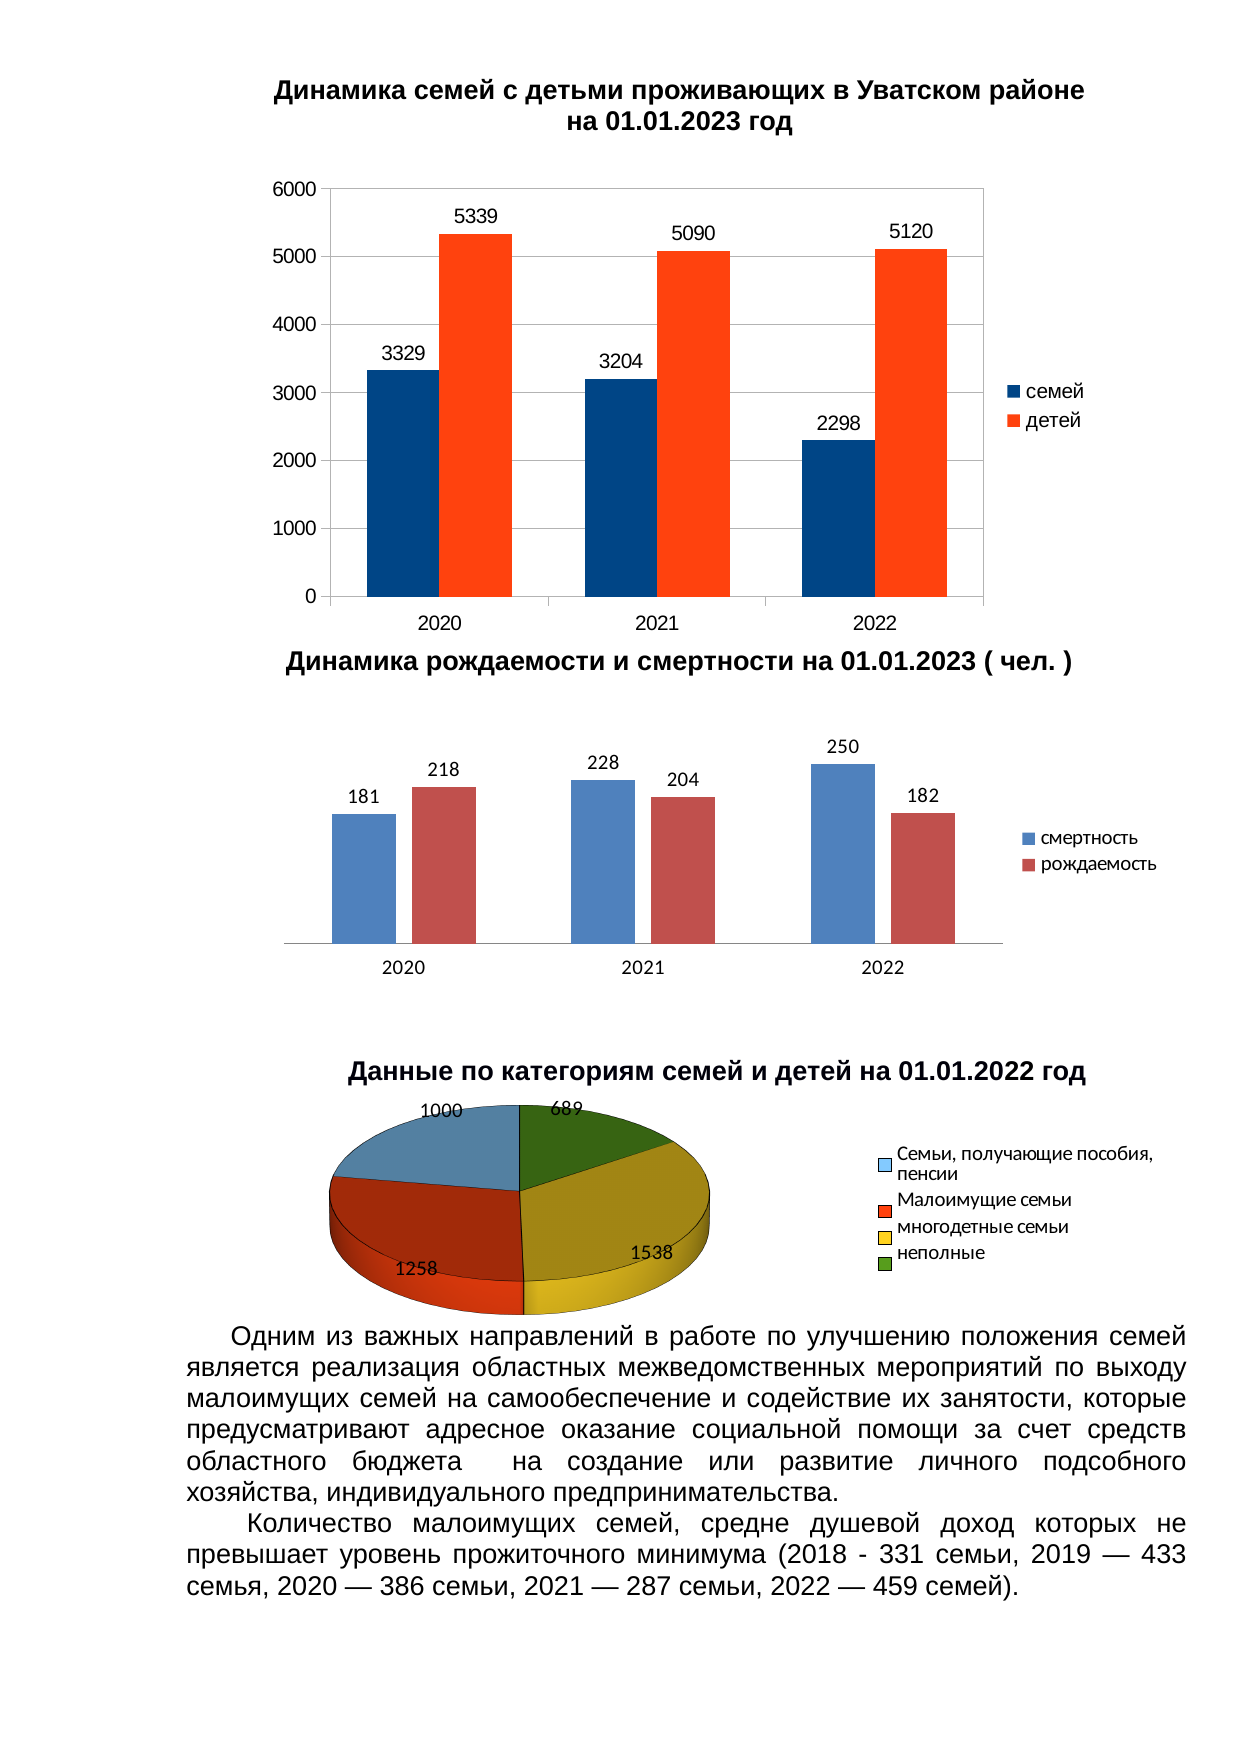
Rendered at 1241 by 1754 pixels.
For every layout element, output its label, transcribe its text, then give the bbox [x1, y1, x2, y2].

text Динамика семей с детьми проживающих в Уватском районе [186, 74, 1173, 105]
text Данные по категориям семей и детей на 01.01.2022 год [186, 1055, 1173, 1086]
text Одним из важных направлений в работе по улучшению положения семей является реализация областных межведомственных мероприятий по выходу малоимущих семей на самообеспечение и содействие их занятости, которые предусматривают адресное оказание социальной помощи за счет средств областного бюджета на создание или развитие личного подсобного хозяйства, индивидуального предпринимательства. [186, 1239, 1187, 1507]
text Динамика рождаемости и смертности на 01.01.2023 ( чел. ) [186, 168, 1172, 676]
text Количество малоимущих семей, средне душевой доход которых не превышает уровень прожиточного минимума (2018 - 331 семьи, 2019 — 433 семья, 2020 — 386 семьи, 2021 — 287 семьи, 2022 — 459 семей). [186, 1507, 1187, 1601]
text на 01.01.2023 год [186, 105, 1173, 136]
